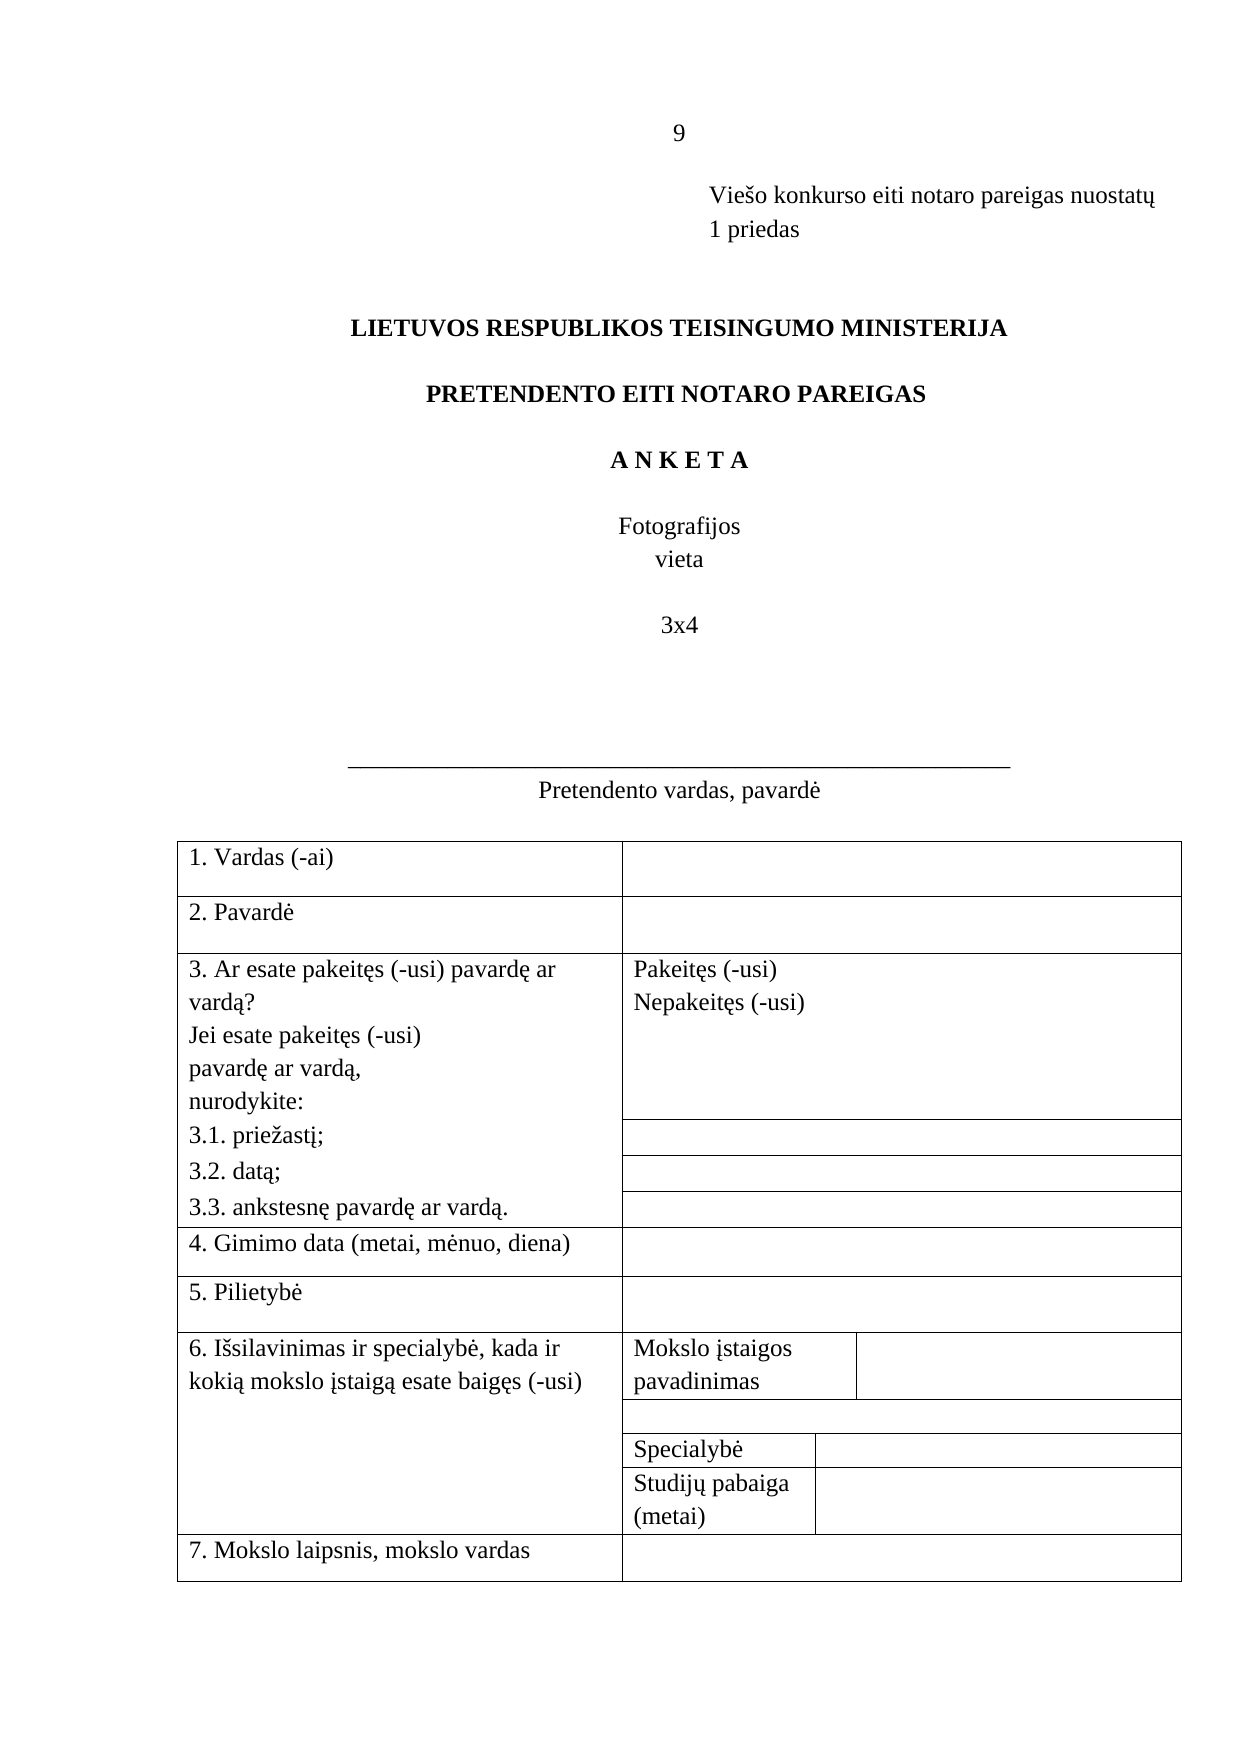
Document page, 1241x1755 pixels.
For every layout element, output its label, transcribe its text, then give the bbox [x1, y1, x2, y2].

table_cell [623, 1535, 1181, 1581]
table_cell [623, 1192, 1181, 1227]
table_cell [816, 1434, 1181, 1467]
table_cell [857, 1333, 1181, 1399]
table_cell 4. Gimimo data (metai, mėnuo, diena) [178, 1228, 622, 1276]
table_cell 5. Pilietybė [178, 1277, 622, 1332]
table_cell Specialybė [623, 1434, 815, 1467]
table_cell [816, 1468, 1181, 1534]
table_cell 7. Mokslo laipsnis, mokslo vardas [178, 1535, 622, 1581]
table_cell [623, 897, 1181, 953]
table_cell [623, 1120, 1181, 1155]
table_cell Pakeitęs (-usi) Nepakeitęs (-usi) [623, 954, 1181, 1119]
text Viešo konkurso eiti notaro pareigas nuostatų [709, 181, 1181, 209]
table_cell [623, 1228, 1181, 1276]
text PRETENDENTO EITI NOTARO PAREIGAS [177, 379, 1181, 407]
text 3x4 [177, 610, 1181, 639]
table_cell [178, 1433, 622, 1467]
table_cell 3. Ar esate pakeitęs (-usi) pavardę ar vardą? Jei esate pakeitęs (-usi) pavardę ar vardą, nurodykite: [178, 954, 622, 1119]
table_cell 2. Pavardė [178, 897, 622, 953]
table_header [623, 842, 1181, 896]
text Pretendento vardas, pavardė [177, 775, 1181, 804]
table_cell 3.2. datą; [178, 1155, 622, 1191]
table_cell Studijų pabaiga (metai) [623, 1468, 815, 1534]
text 1 priedas [709, 214, 1181, 242]
table_cell [623, 1400, 1181, 1433]
text Fotografijos [177, 511, 1181, 539]
text vieta [177, 544, 1181, 573]
table_cell [623, 1277, 1181, 1332]
table_cell 3.1. priežastį; [178, 1119, 622, 1155]
table_cell [623, 1156, 1181, 1191]
table_cell [178, 1467, 622, 1534]
table_header 1. Vardas (-ai) [178, 842, 622, 896]
table_cell [178, 1399, 622, 1433]
text LIETUVOS RESPUBLIKOS TEISINGUMO MINISTERIJA [177, 313, 1181, 341]
table_cell Mokslo įstaigos pavadinimas [623, 1333, 856, 1399]
table_cell 3.3. ankstesnę pavardę ar vardą. [178, 1191, 622, 1227]
text ANKETA [177, 445, 1181, 473]
table_cell 6. Išsilavinimas ir specialybė, kada ir kokią mokslo įstaigą esate baigęs (-usi) [178, 1333, 622, 1399]
